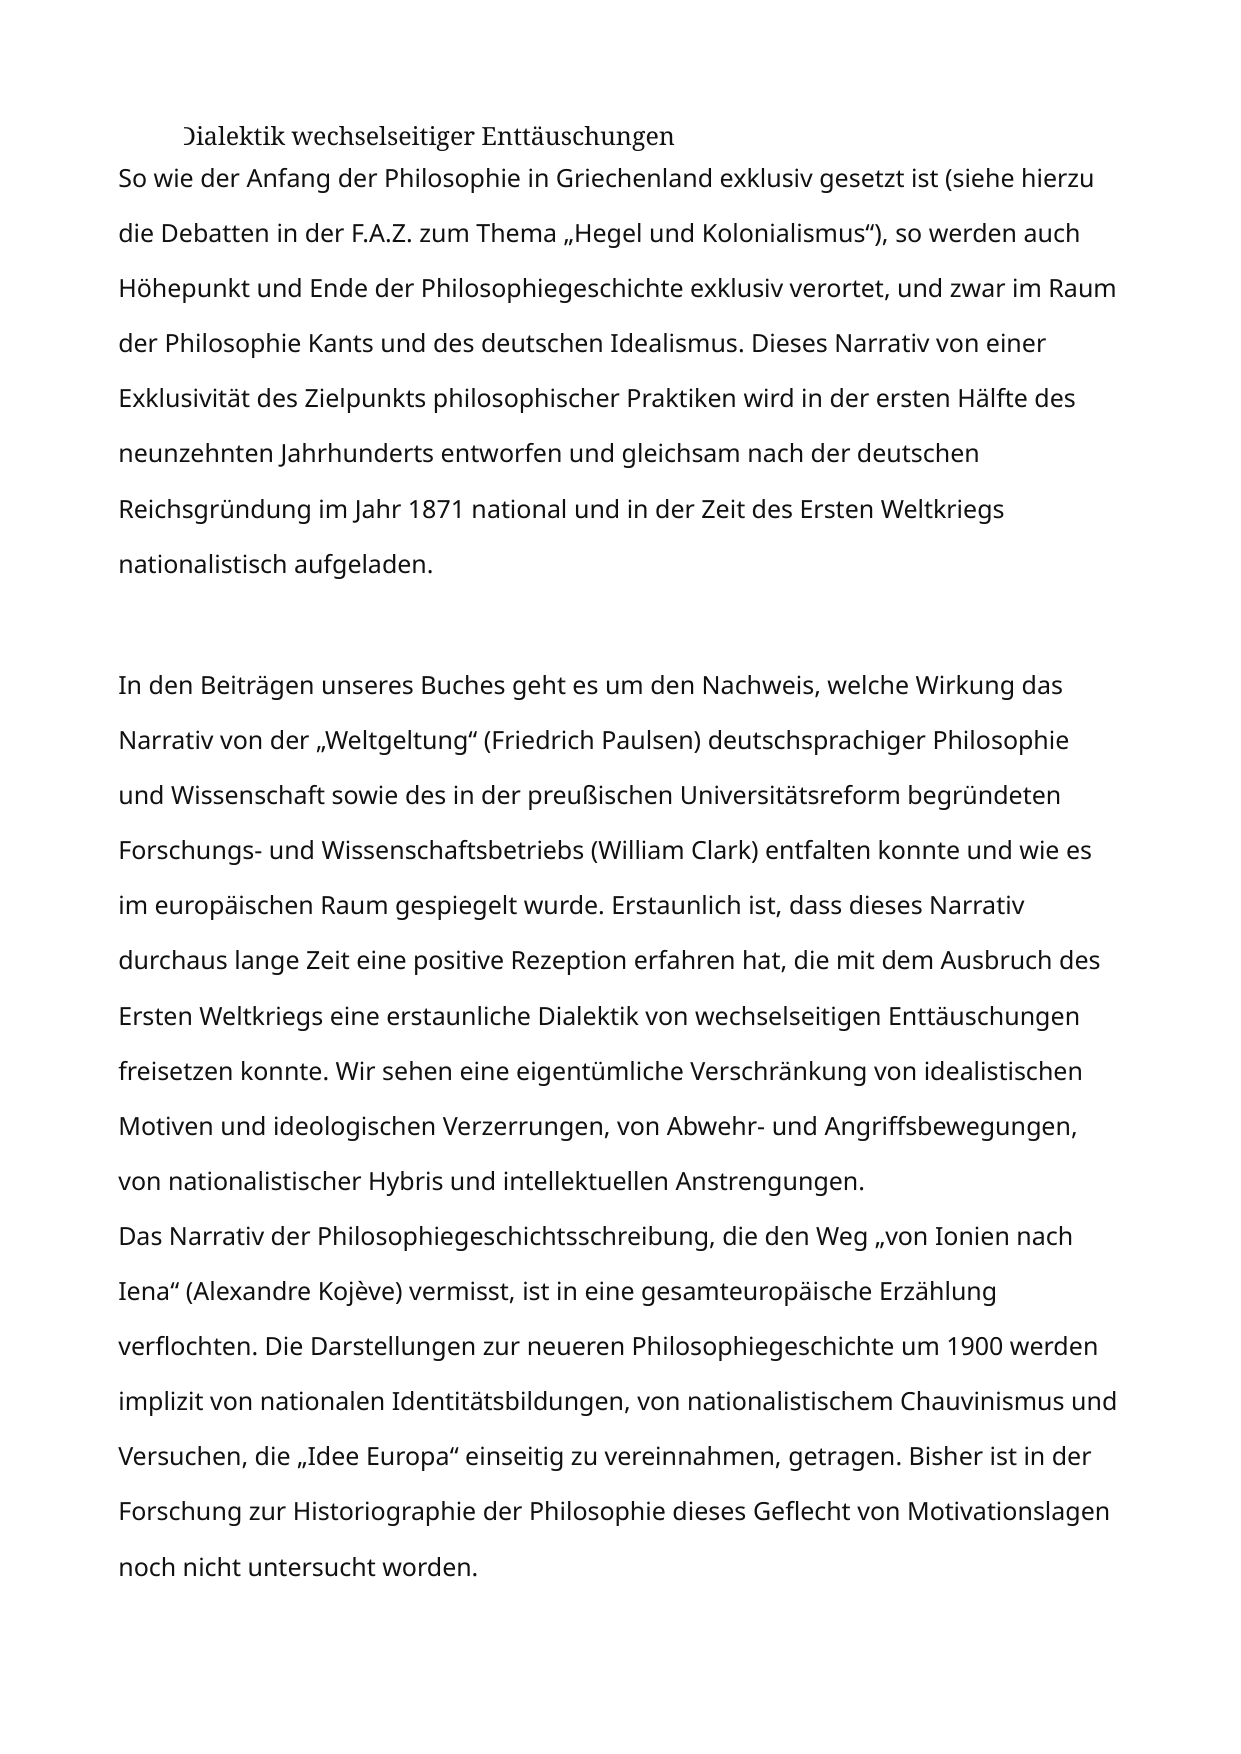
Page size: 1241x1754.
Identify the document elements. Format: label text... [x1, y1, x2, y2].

subtitle Eine Dialektik wechselseitiger Enttäuschungen [118, 118, 1122, 152]
text Das Narrativ der Philosophiegeschichtsschreibung, die den Weg „von Ionien nach Iena“ (Alexandre Kojève) vermisst, ist in eine gesamteuropäische Erzählung verflochten. Die Darstellungen zur neueren Philosophiegeschichte um 1900 werden implizit von nationalen Identitätsbildungen, von nationalistischem Chauvinismus und Versuchen, die „Idee Europa“ einseitig zu vereinnahmen, getragen. Bisher ist in der Forschung zur Historiographie der Philosophie dieses Geflecht von Motivationslagen noch nicht untersucht worden. [118, 1218, 1122, 1583]
text In den Beiträgen unseres Buches geht es um den Nachweis, welche Wirkung das Narrativ von der „Weltgeltung“ (Friedrich Paulsen) deutschsprachiger Philosophie und Wissenschaft sowie des in der preußischen Universitätsreform begründeten Forschungs- und Wissenschaftsbetriebs (William Clark) entfalten konnte und wie es im europäischen Raum gespiegelt wurde. Erstaunlich ist, dass dieses Narrativ durchaus lange Zeit eine positive Rezeption erfahren hat, die mit dem Ausbruch des Ersten Weltkriegs eine erstaunliche Dialektik von wechselseitigen Enttäuschungen freisetzen konnte. Wir sehen eine eigentümliche Verschränkung von idealistischen Motiven und ideologischen Verzerrungen, von Abwehr- und Angriffsbewegungen, von nationalistischer Hybris und intellektuellen Anstrengungen. [118, 667, 1122, 1197]
text So wie der Anfang der Philosophie in Griechenland exklusiv gesetzt ist (siehe hierzu die Debatten in der F.A.Z. zum Thema „Hegel und Kolonialismus“), so werden auch Höhepunkt und Ende der Philosophiegeschichte exklusiv verortet, und zwar im Raum der Philosophie Kants und des deutschen Idealismus. Dieses Narrativ von einer Exklusivität des Zielpunkts philosophischer Praktiken wird in der ersten Hälfte des neunzehnten Jahrhunderts entworfen und gleichsam nach der deutschen Reichsgründung im Jahr 1871 national und in der Zeit des Ersten Weltkriegs nationalistisch aufgeladen. [118, 161, 1122, 580]
